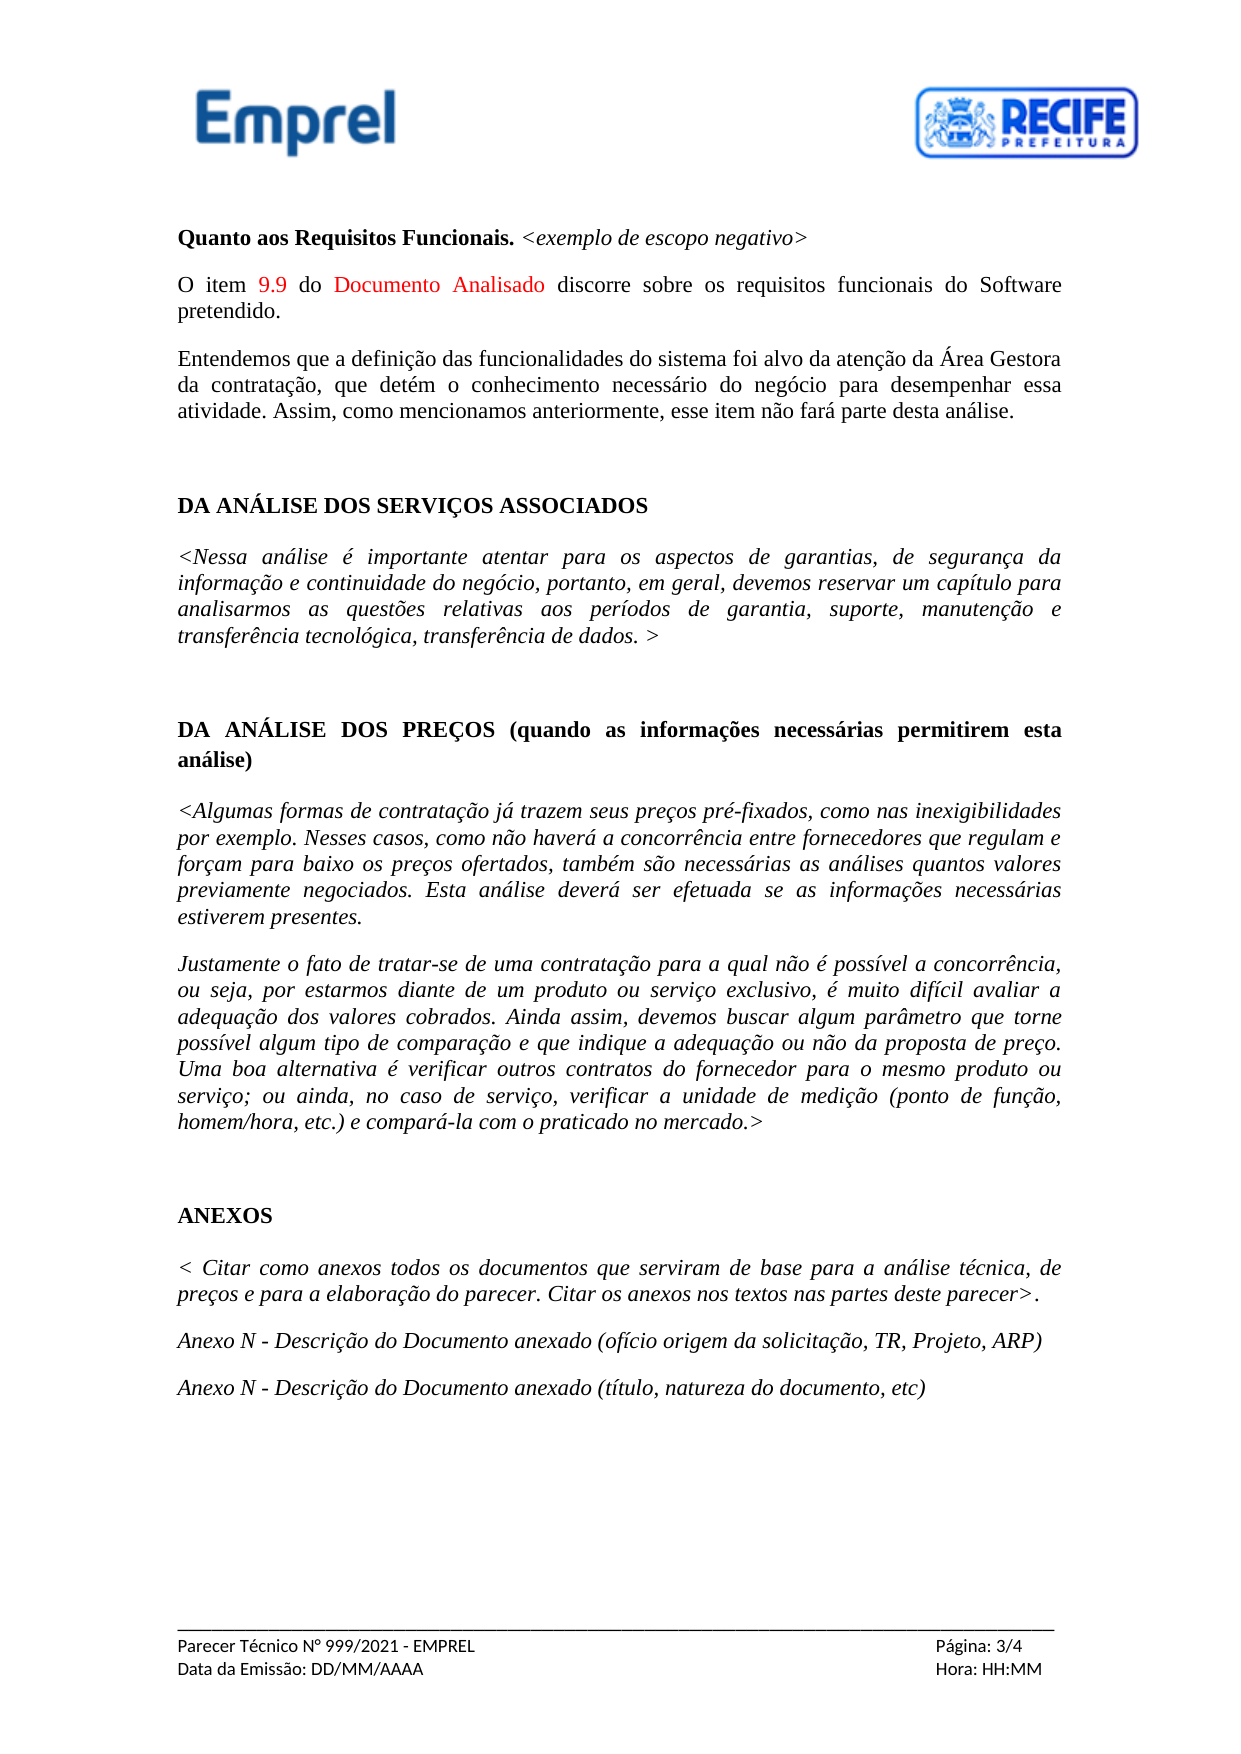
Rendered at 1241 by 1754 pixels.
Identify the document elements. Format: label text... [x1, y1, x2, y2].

text ANEXOS [177, 1203, 1063, 1229]
text < Citar como anexos todos os documentos que serviram de base para a análise técnica, de preços e para a elaboração do parecer. Citar os anexos nos textos nas partes deste parecer>. [177, 1254, 1063, 1306]
text DA ANÁLISE DOS PREÇOS (quando as informações necessárias permitirem esta análise) [177, 716, 1063, 773]
text Justamente o fato de tratar-se de uma contratação para a qual não é possível a concorrência, ou seja, por estarmos diante de um produto ou serviço exclusivo, é muito difícil avaliar a adequação dos valores cobrados. Ainda assim, devemos buscar algum parâmetro que torne possível algum tipo de comparação e que indique a adequação ou não da proposta de preço. Uma boa alternativa é verificar outros contratos do fornecedor para o mesmo produto ou serviço; ou ainda, no caso de serviço, verificar a unidade de medição (ponto de função, homem/hora, etc.) e compará-la com o praticado no mercado.> [177, 950, 1063, 1134]
text <Algumas formas de contratação já trazem seus preços pré-fixados, como nas inexigibilidades por exemplo. Nesses casos, como não haverá a concorrência entre fornecedores que regulam e forçam para baixo os preços ofertados, também são necessárias as análises quantos valores previamente negociados. Esta análise deverá ser efetuada se as informações necessárias estiverem presentes. [177, 797, 1063, 929]
text Entendemos que a definição das funcionalidades do sistema foi alvo da atenção da Área Gestora da contratação, que detém o conhecimento necessário do negócio para desempenhar essa atividade. Assim, como mencionamos anteriormente, esse item não fará parte desta análise. [177, 345, 1063, 424]
text Quanto aos Requisitos Funcionais. <exemplo de escopo negativo> [177, 224, 1063, 250]
picture [177, 73, 1148, 177]
text DA ANÁLISE DOS SERVIÇOS ASSOCIADOS [177, 492, 1063, 518]
text Anexo N - Descrição do Documento anexado (ofício origem da solicitação, TR, Projeto, ARP) [177, 1327, 1063, 1353]
text O item 9.9 do Documento Analisado discorre sobre os requisitos funcionais do Software pretendido. [177, 271, 1063, 324]
text <Nessa análise é importante atentar para os aspectos de garantias, de segurança da informação e continuidade do negócio, portanto, em geral, devemos reservar um capítulo para analisarmos as questões relativas aos períodos de garantia, suporte, manutenção e transferência tecnológica, transferência de dados. > [177, 543, 1063, 648]
text Anexo N - Descrição do Documento anexado (título, natureza do documento, etc) [177, 1374, 1063, 1401]
